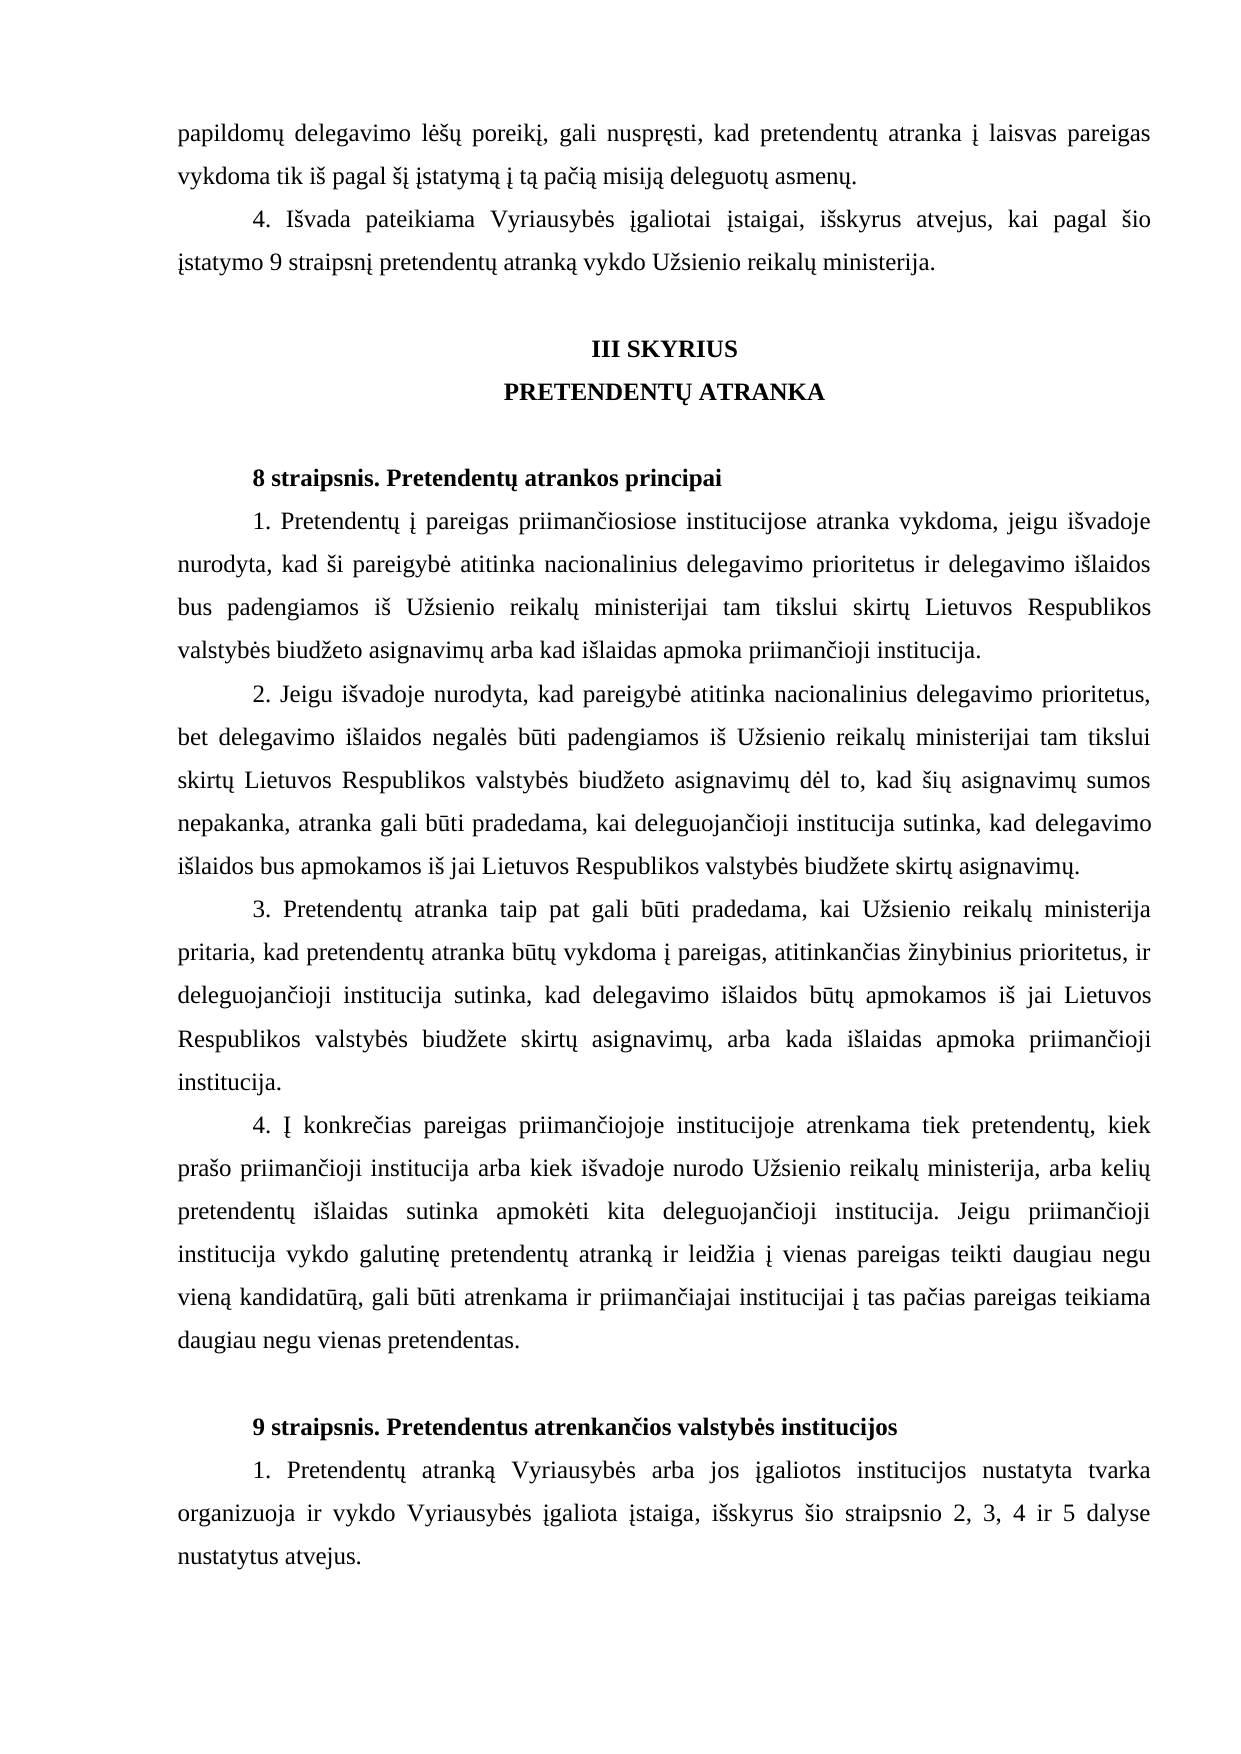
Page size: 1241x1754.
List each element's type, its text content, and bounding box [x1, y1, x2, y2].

text 4. Išvada pateikiama Vyriausybės įgaliotai įstaigai, išskyrus atvejus, kai pagal šio įstatymo 9 straipsnį pretendentų atranką vykdo Užsienio reikalų ministerija. [177, 204, 1152, 276]
text papildomų delegavimo lėšų poreikį, gali nuspręsti, kad pretendentų atranka į laisvas pareigas vykdoma tik iš pagal šį įstatymą į tą pačią misiją deleguotų asmenų. [177, 118, 1152, 190]
text 3. Pretendentų atranka taip pat gali būti pradedama, kai Užsienio reikalų ministerija pritaria, kad pretendentų atranka būtų vykdoma į pareigas, atitinkančias žinybinius prioritetus, ir deleguojančioji institucija sutinka, kad delegavimo išlaidos būtų apmokamos iš jai Lietuvos Respublikos valstybės biudžete skirtų asignavimų, arba kada išlaidas apmoka priimančioji institucija. [177, 894, 1152, 1096]
text 9 straipsnis. Pretendentus atrenkančios valstybės institucijos [177, 1412, 1152, 1441]
text 2. Jeigu išvadoje nurodyta, kad pareigybė atitinka nacionalinius delegavimo prioritetus, bet delegavimo išlaidos negalės būti padengiamos iš Užsienio reikalų ministerijai tam tikslui skirtų Lietuvos Respublikos valstybės biudžeto asignavimų dėl to, kad šių asignavimų sumos nepakanka, atranka gali būti pradedama, kai deleguojančioji institucija sutinka, kad delegavimo išlaidos bus apmokamos iš jai Lietuvos Respublikos valstybės biudžete skirtų asignavimų. [177, 679, 1152, 880]
text 1. Pretendentų į pareigas priimančiosiose institucijose atranka vykdoma, jeigu išvadoje nurodyta, kad ši pareigybė atitinka nacionalinius delegavimo prioritetus ir delegavimo išlaidos bus padengiamos iš Užsienio reikalų ministerijai tam tikslui skirtų Lietuvos Respublikos valstybės biudžeto asignavimų arba kad išlaidas apmoka priimančioji institucija. [177, 506, 1152, 664]
text 4. Į konkrečias pareigas priimančiojoje institucijoje atrenkama tiek pretendentų, kiek prašo priimančioji institucija arba kiek išvadoje nurodo Užsienio reikalų ministerija, arba kelių pretendentų išlaidas sutinka apmokėti kita deleguojančioji institucija. Jeigu priimančioji institucija vykdo galutinę pretendentų atranką ir leidžia į vienas pareigas teikti daugiau negu vieną kandidatūrą, gali būti atrenkama ir priimančiajai institucijai į tas pačias pareigas teikiama daugiau negu vienas pretendentas. [177, 1110, 1152, 1354]
text 1. Pretendentų atranką Vyriausybės arba jos įgaliotos institucijos nustatyta tvarka organizuoja ir vykdo Vyriausybės įgaliota įstaiga, išskyrus šio straipsnio 2, 3, 4 ir 5 dalyse nustatytus atvejus. [177, 1455, 1152, 1570]
text 8 straipsnis. Pretendentų atrankos principai [177, 463, 1152, 492]
text III SKYRIUS [177, 334, 1152, 362]
text PRETENDENTŲ ATRANKA [177, 377, 1152, 406]
